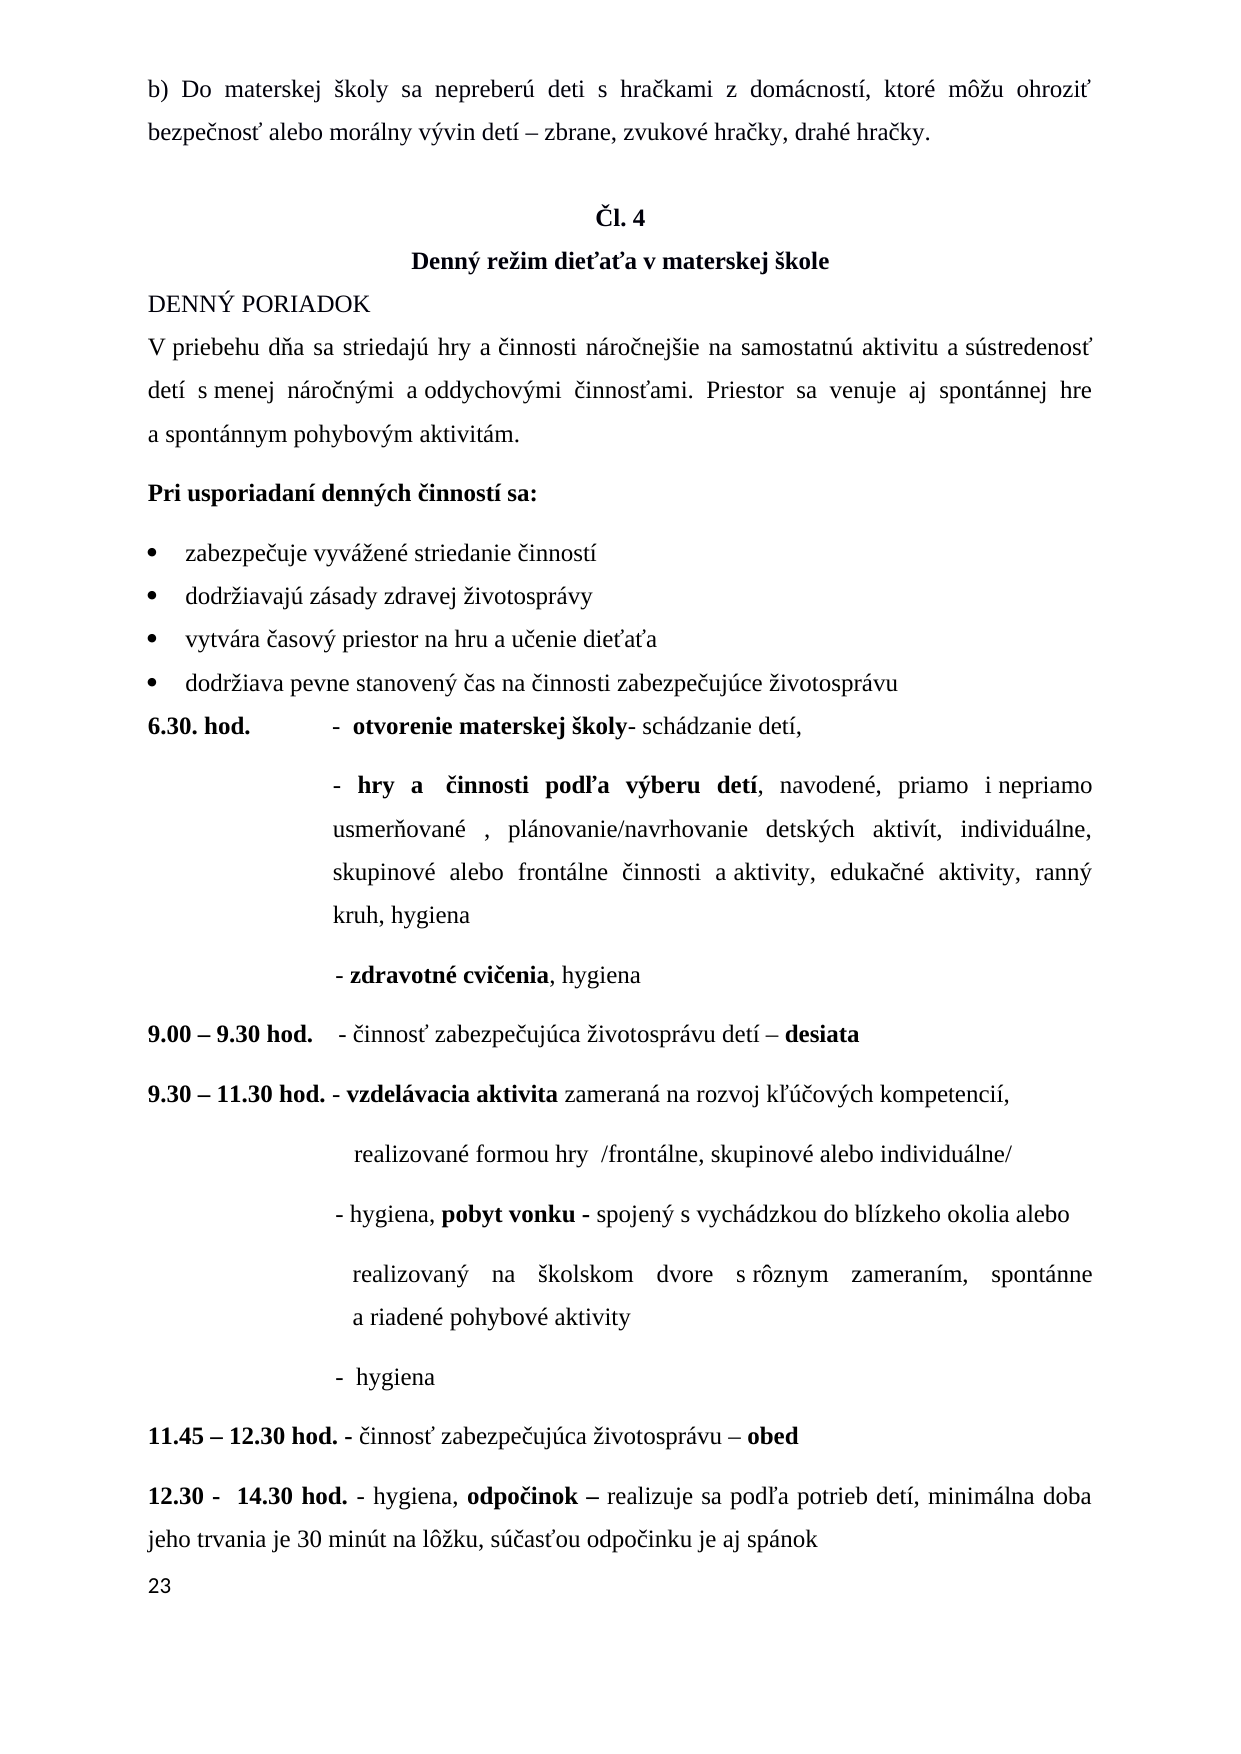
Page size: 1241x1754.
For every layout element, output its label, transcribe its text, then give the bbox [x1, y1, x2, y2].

text - hygiena [335, 1362, 1092, 1390]
list zabezpečuje vyvážené striedanie činností [148, 538, 1092, 567]
list dodržiavajú zásady zdravej životosprávy [148, 581, 1092, 610]
text realizovaný na školskom dvore s rôznym zameraním, spontánne a riadené pohybové aktivity [352, 1259, 1092, 1331]
text DENNÝ PORIADOK [148, 289, 1092, 318]
text 6.30. hod. - otvorenie materskej školy- schádzanie detí, [148, 711, 1092, 739]
text 11.45 – 12.30 hod. - činnosť zabezpečujúca životosprávu – obed [148, 1421, 1092, 1450]
text Čl. 4 [148, 203, 1092, 232]
list dodržiava pevne stanovený čas na činnosti zabezpečujúce životosprávu [148, 668, 1092, 696]
text 9.30 – 11.30 hod. - vzdelávacia aktivita zameraná na rozvoj kľúčových kompetencií, [148, 1079, 1092, 1108]
text b) Do materskej školy sa nepreberú deti s hračkami z domácností, ktoré môžu ohroziť bezpečnosť alebo morálny vývin detí – zbrane, zvukové hračky, drahé hračky. [148, 74, 1092, 146]
text 9.00 – 9.30 hod. - činnosť zabezpečujúca životosprávu detí – desiata [148, 1019, 1092, 1048]
list vytvára časový priestor na hru a učenie dieťaťa [148, 624, 1092, 653]
text 12.30 - 14.30 hod. - hygiena, odpočinok – realizuje sa podľa potrieb detí, minimálna doba jeho trvania je 30 minút na lôžku, súčasťou odpočinku je aj spánok [148, 1481, 1092, 1553]
text Pri usporiadaní denných činností sa: [148, 478, 1092, 507]
text - hry a činnosti podľa výberu detí, navodené, priamo i nepriamo usmerňované , plánovanie/navrhovanie detských aktivít, individuálne, skupinové alebo frontálne činnosti a aktivity, edukačné aktivity, ranný kruh, hygiena [333, 771, 1092, 929]
text V priebehu dňa sa striedajú hry a činnosti náročnejšie na samostatnú aktivitu a sústredenosť detí s menej náročnými a oddychovými činnosťami. Priestor sa venuje aj spontánnej hre a spontánnym pohybovým aktivitám. [148, 332, 1092, 447]
text realizované formou hry /frontálne, skupinové alebo individuálne/ [335, 1139, 1092, 1168]
text Denný režim dieťaťa v materskej škole [148, 246, 1092, 275]
text - zdravotné cvičenia, hygiena [148, 960, 1092, 988]
text - hygiena, pobyt vonku - spojený s vychádzkou do blízkeho okolia alebo [335, 1199, 1092, 1228]
